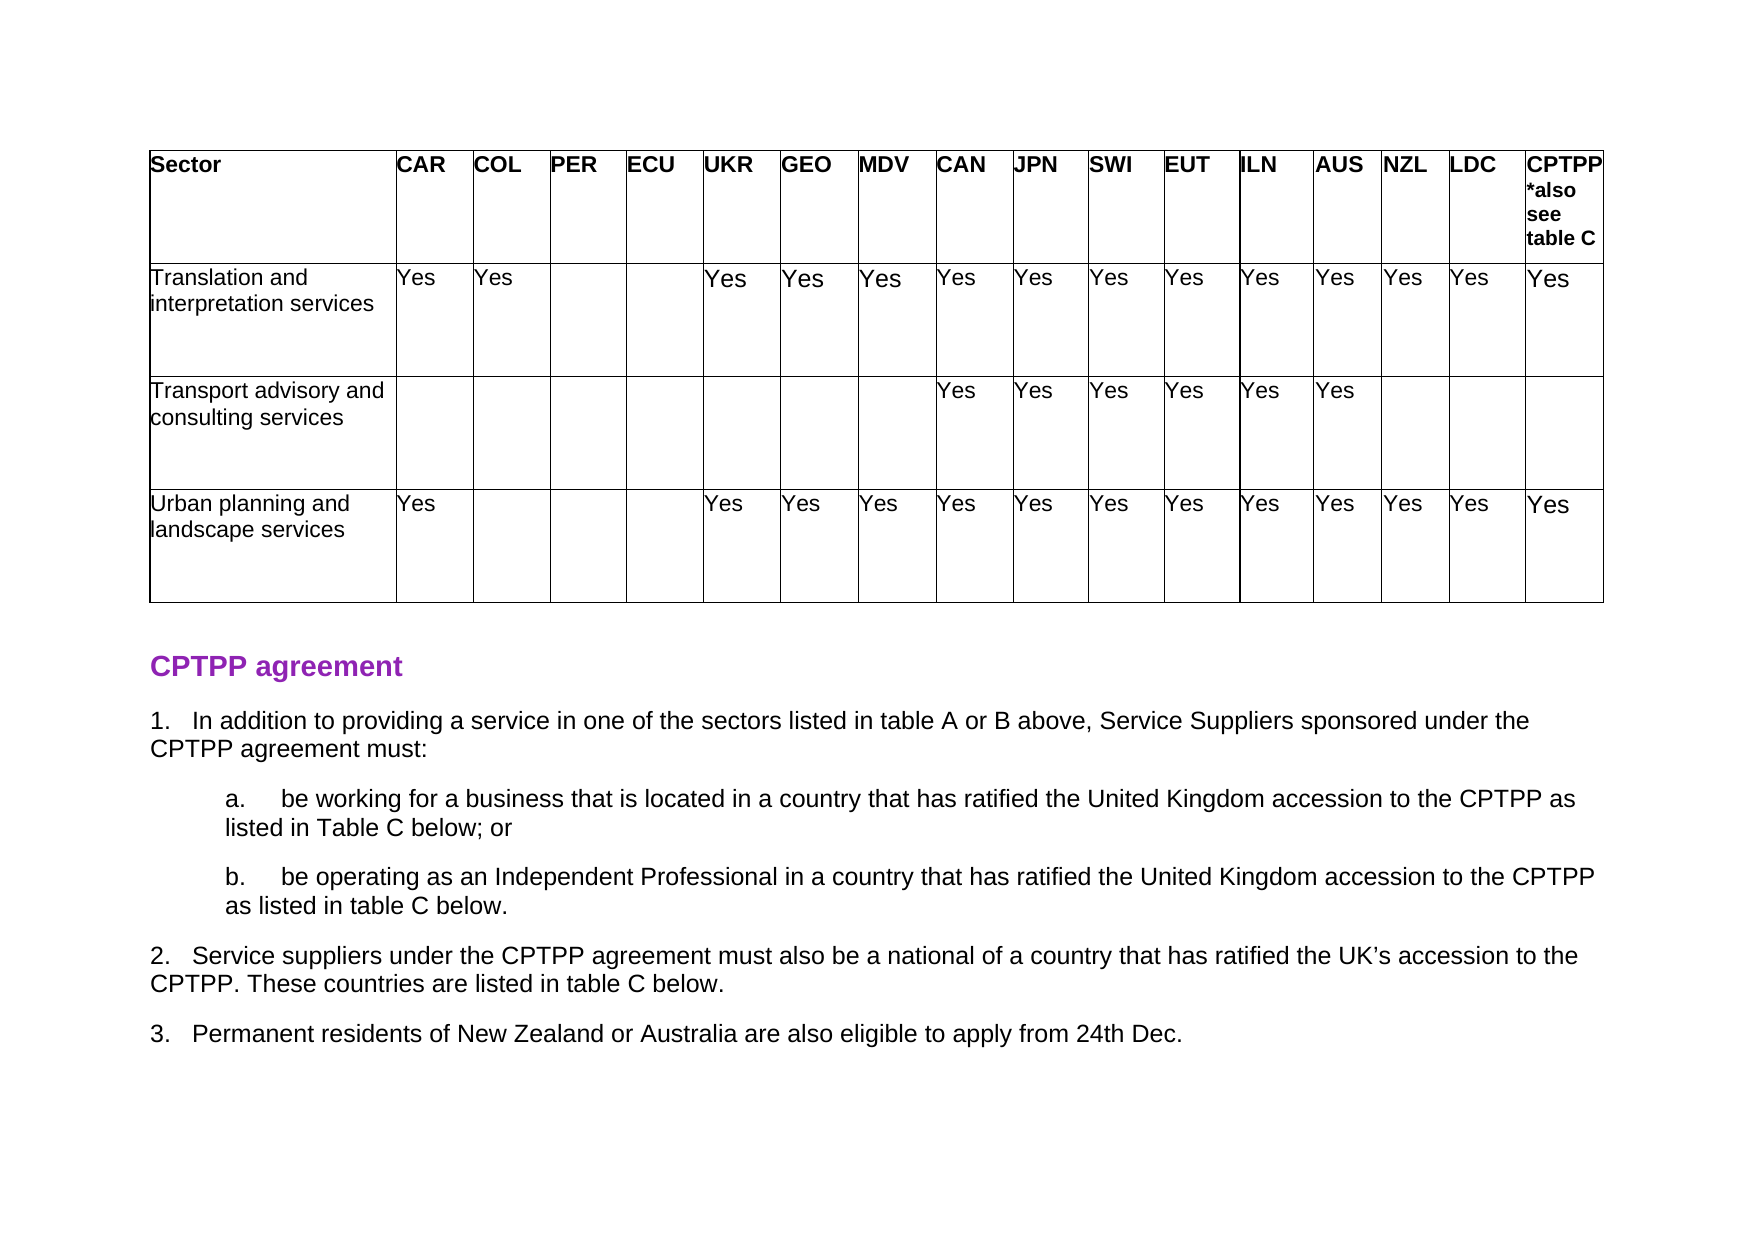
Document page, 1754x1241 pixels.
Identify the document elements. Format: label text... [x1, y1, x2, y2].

table_header PER [551, 151, 626, 263]
table_cell Yes [1089, 264, 1164, 376]
table_cell [551, 490, 626, 602]
table_cell [551, 264, 626, 376]
table_cell Yes [1526, 264, 1603, 376]
text 2. Service suppliers under the CPTPP agreement must also be a national of a country that has ratified the UK’s accession to the CPTPP. These countries are listed in table C below. [150, 941, 1604, 998]
text 3. Permanent residents of New Zealand or Australia are also eligible to apply from 24th Dec. [150, 1019, 1604, 1048]
text a. be working for a business that is located in a country that has ratified the United Kingdom accession to the CPTPP as listed in Table C below; or [225, 784, 1604, 841]
table_cell Yes [859, 490, 936, 602]
table_cell Yes [1165, 490, 1239, 602]
table_header JPN [1014, 151, 1088, 263]
table_header NZL [1382, 151, 1449, 263]
table_cell [627, 264, 703, 376]
table_cell Yes [937, 264, 1013, 376]
table_cell Yes [1014, 377, 1088, 489]
table_cell [551, 377, 626, 489]
table_cell Yes [1314, 490, 1381, 602]
table_cell Yes [1014, 264, 1088, 376]
table_header ECU [627, 151, 703, 263]
table_cell [627, 377, 703, 489]
table_cell Yes [937, 377, 1013, 489]
table_cell Yes [1241, 490, 1313, 602]
table_cell Urban planning and landscape services [151, 490, 396, 602]
table_cell Yes [704, 490, 780, 602]
table_cell [474, 377, 550, 489]
table_header COL [474, 151, 550, 263]
table_cell Translation and interpretation services [151, 264, 396, 376]
table_cell Yes [781, 264, 858, 376]
table_header Sector [151, 151, 396, 263]
table_cell Yes [1382, 490, 1449, 602]
table_cell Yes [397, 264, 473, 376]
table_cell Yes [397, 490, 473, 602]
table_header GEO [781, 151, 858, 263]
table_header CAR [397, 151, 473, 263]
table_cell [1450, 377, 1525, 489]
table_cell [859, 377, 936, 489]
table_cell Yes [1089, 377, 1164, 489]
table_cell Transport advisory and consulting services [151, 377, 396, 489]
table_cell [1526, 377, 1603, 489]
table_header UKR [704, 151, 780, 263]
table_cell Yes [1014, 490, 1088, 602]
text 1. In addition to providing a service in one of the sectors listed in table A or B above, Service Suppliers sponsored under the CPTPP agreement must: [150, 706, 1604, 763]
table_header EUT [1165, 151, 1239, 263]
table_cell [781, 377, 858, 489]
table_cell Yes [1089, 490, 1164, 602]
table_header CAN [937, 151, 1013, 263]
table_cell Yes [704, 264, 780, 376]
table_cell Yes [1314, 377, 1381, 489]
table_cell Yes [1450, 490, 1525, 602]
table_cell [704, 377, 780, 489]
table_cell Yes [1241, 264, 1313, 376]
table_header ILN [1241, 151, 1313, 263]
table_cell Yes [1314, 264, 1381, 376]
table_cell Yes [1450, 264, 1525, 376]
table_cell Yes [781, 490, 858, 602]
table_header SWI [1089, 151, 1164, 263]
table_cell Yes [1165, 377, 1239, 489]
table_cell [1382, 377, 1449, 489]
table_cell Yes [1165, 264, 1239, 376]
table_cell Yes [937, 490, 1013, 602]
table_cell [627, 490, 703, 602]
table_header LDC [1450, 151, 1525, 263]
table_cell Yes [474, 264, 550, 376]
table_header AUS [1314, 151, 1381, 263]
table_cell Yes [1526, 490, 1603, 602]
table_cell [474, 490, 550, 602]
table_cell Yes [1241, 377, 1313, 489]
table_cell [397, 377, 473, 489]
table_cell Yes [859, 264, 936, 376]
table_header CPTPP *also see table C [1526, 151, 1603, 263]
table_cell Yes [1382, 264, 1449, 376]
subtitle CPTPP agreement [150, 649, 1604, 683]
table_header MDV [859, 151, 936, 263]
text b. be operating as an Independent Professional in a country that has ratified the United Kingdom accession to the CPTPP as listed in table C below. [225, 862, 1604, 920]
